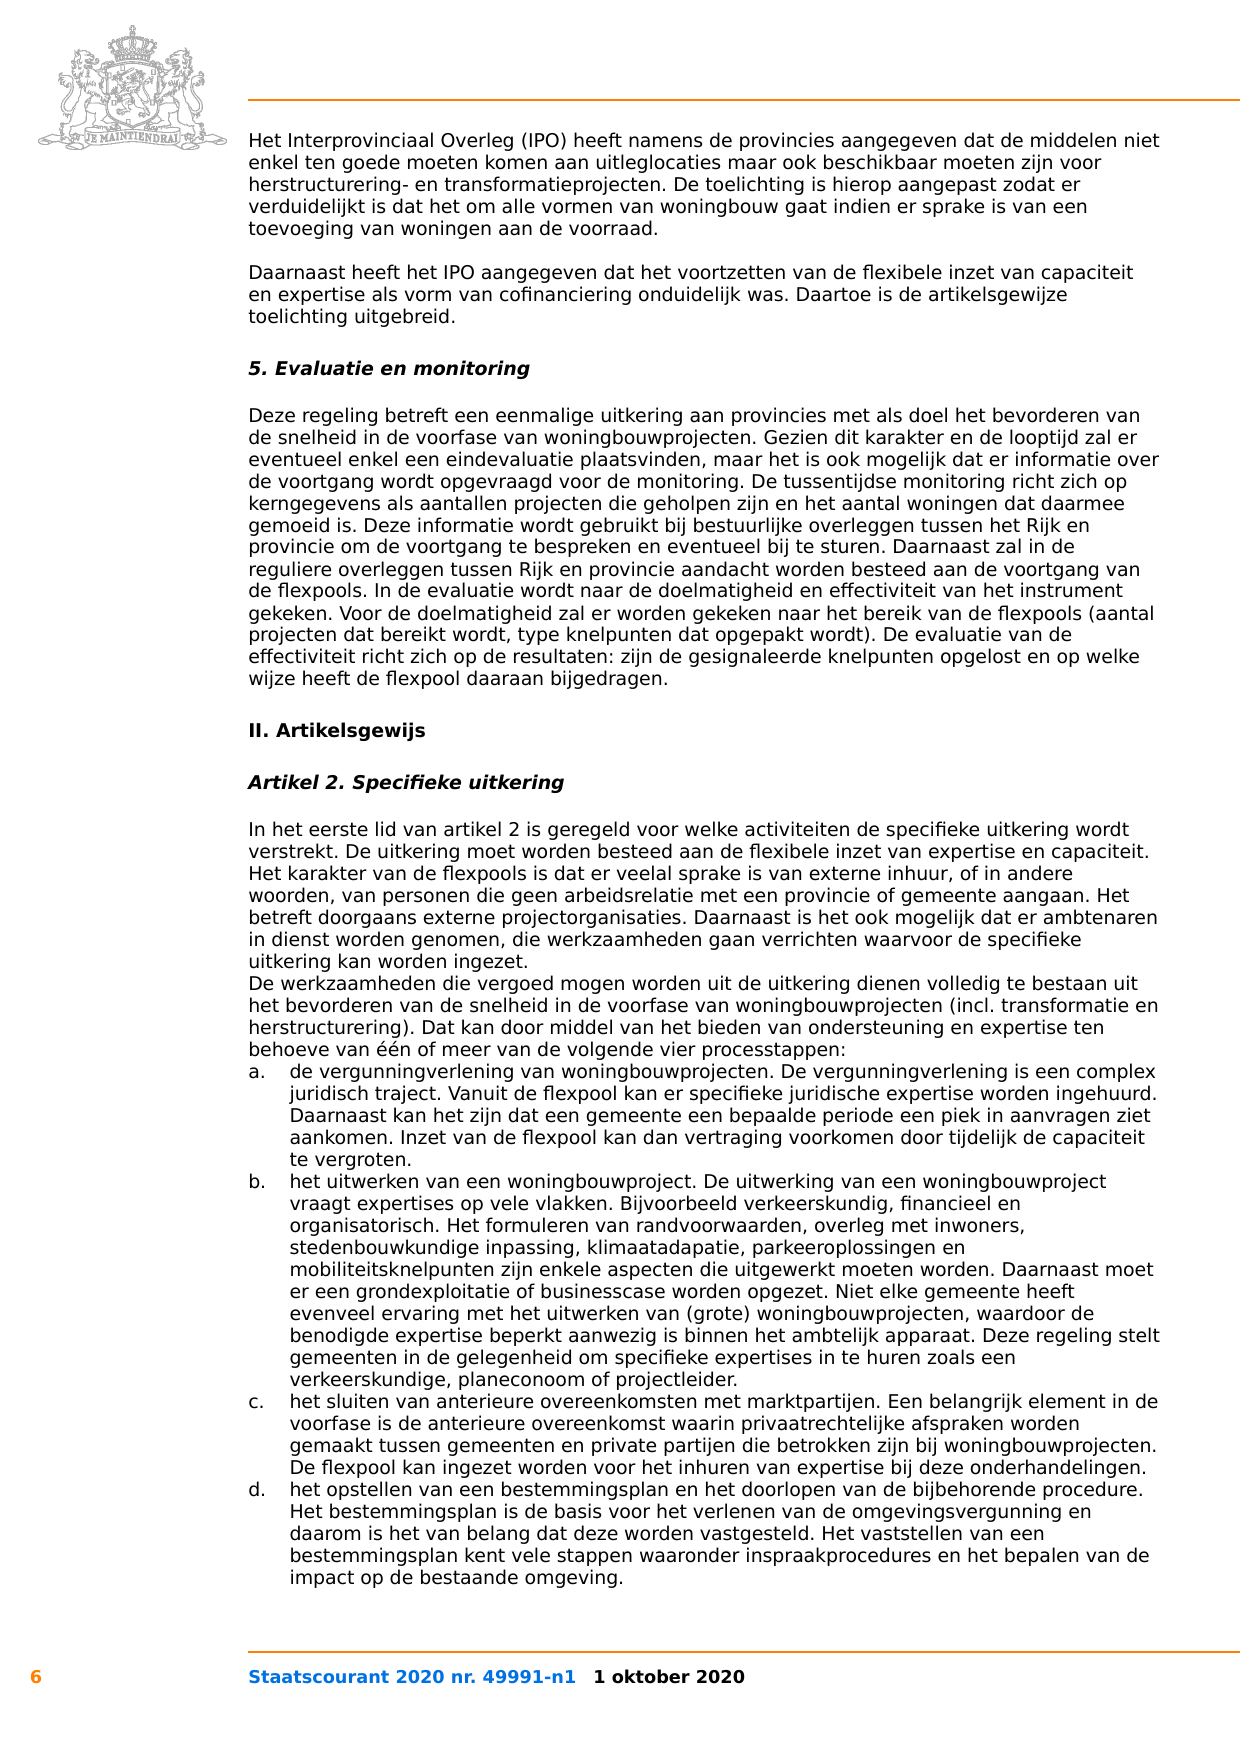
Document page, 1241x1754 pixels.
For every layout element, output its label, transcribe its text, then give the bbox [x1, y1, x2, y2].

subtitle 5. Evaluatie en monitoring [248, 358, 1163, 379]
text d. het opstellen van een bestemmingsplan en het doorlopen van de bijbehorende procedure. Het bestemmingsplan is de basis voor het verlenen van de omgevingsvergunning en daarom is het van belang dat deze worden vastgesteld. Het vaststellen van een bestemmingsplan kent vele stappen waaronder inspraakprocedures en het bepalen van de impact op de bestaande omgeving. [248, 1479, 1163, 1588]
text Daarnaast heeft het IPO aangegeven dat het voortzetten van de flexibele inzet van capaciteit en expertise als vorm van cofinanciering onduidelijk was. Daartoe is de artikelsgewijze toelichting uitgebreid. [248, 262, 1163, 328]
text Deze regeling betreft een eenmalige uitkering aan provincies met als doel het bevorderen van de snelheid in de voorfase van woningbouwprojecten. Gezien dit karakter en de looptijd zal er eventueel enkel een eindevaluatie plaatsvinden, maar het is ook mogelijk dat er informatie over de voortgang wordt opgevraagd voor de monitoring. De tussentijdse monitoring richt zich op kerngegevens als aantallen projecten die geholpen zijn en het aantal woningen dat daarmee gemoeid is. Deze informatie wordt gebruikt bij bestuurlijke overleggen tussen het Rijk en provincie om de voortgang te bespreken en eventueel bij te sturen. Daarnaast zal in de reguliere overleggen tussen Rijk en provincie aandacht worden besteed aan de voortgang van de flexpools. In de evaluatie wordt naar de doelmatigheid en effectiviteit van het instrument gekeken. Voor de doelmatigheid zal er worden gekeken naar het bereik van de flexpools (aantal projecten dat bereikt wordt, type knelpunten dat opgepakt wordt). De evaluatie van de effectiviteit richt zich op de resultaten: zijn de gesignaleerde knelpunten opgelost en op welke wijze heeft de flexpool daaraan bijgedragen. [248, 404, 1163, 690]
text c. het sluiten van anterieure overeenkomsten met marktpartijen. Een belangrijk element in de voorfase is de anterieure overeenkomst waarin privaatrechtelijke afspraken worden gemaakt tussen gemeenten en private partijen die betrokken zijn bij woningbouwprojecten. De flexpool kan ingezet worden voor het inhuren van expertise bij deze onderhandelingen. [248, 1391, 1163, 1479]
text Het Interprovinciaal Overleg (IPO) heeft namens de provincies aangegeven dat de middelen niet enkel ten goede moeten komen aan uitleglocaties maar ook beschikbaar moeten zijn voor herstructurering- en transformatieprojecten. De toelichting is hierop aangepast zodat er verduidelijkt is dat het om alle vormen van woningbouw gaat indien er sprake is van een toevoeging van woningen aan de voorraad. [248, 130, 1163, 240]
text De werkzaamheden die vergoed mogen worden uit de uitkering dienen volledig te bestaan uit het bevorderen van de snelheid in de voorfase van woningbouwprojecten (incl. transformatie en herstructurering). Dat kan door middel van het bieden van ondersteuning en expertise ten behoeve van één of meer van de volgende vier processtappen: [248, 973, 1163, 1061]
subtitle II. Artikelsgewijs [248, 720, 1163, 742]
text In het eerste lid van artikel 2 is geregeld voor welke activiteiten de specifieke uitkering wordt verstrekt. De uitkering moet worden besteed aan de flexibele inzet van expertise en capaciteit. Het karakter van de flexpools is dat er veelal sprake is van externe inhuur, of in andere woorden, van personen die geen arbeidsrelatie met een provincie of gemeente aangaan. Het betreft doorgaans externe projectorganisaties. Daarnaast is het ook mogelijk dat er ambtenaren in dienst worden genomen, die werkzaamheden gaan verrichten waarvoor de specifieke uitkering kan worden ingezet. [248, 819, 1163, 973]
text b. het uitwerken van een woningbouwproject. De uitwerking van een woningbouwproject vraagt expertises op vele vlakken. Bijvoorbeeld verkeerskundig, financieel en organisatorisch. Het formuleren van randvoorwaarden, overleg met inwoners, stedenbouwkundige inpassing, klimaatadapatie, parkeeroplossingen en mobiliteitsknelpunten zijn enkele aspecten die uitgewerkt moeten worden. Daarnaast moet er een grondexploitatie of businesscase worden opgezet. Niet elke gemeente heeft evenveel ervaring met het uitwerken van (grote) woningbouwprojecten, waardoor de benodigde expertise beperkt aanwezig is binnen het ambtelijk apparaat. Deze regeling stelt gemeenten in de gelegenheid om specifieke expertises in te huren zoals een verkeerskundige, planeconoom of projectleider. [248, 1171, 1163, 1391]
text a. de vergunningverlening van woningbouwprojecten. De vergunningverlening is een complex juridisch traject. Vanuit de flexpool kan er specifieke juridische expertise worden ingehuurd. Daarnaast kan het zijn dat een gemeente een bepaalde periode een piek in aanvragen ziet aankomen. Inzet van de flexpool kan dan vertraging voorkomen door tijdelijk de capaciteit te vergroten. [248, 1061, 1163, 1171]
picture [38, 25, 227, 150]
subtitle Artikel 2. Specifieke uitkering [248, 772, 1163, 794]
